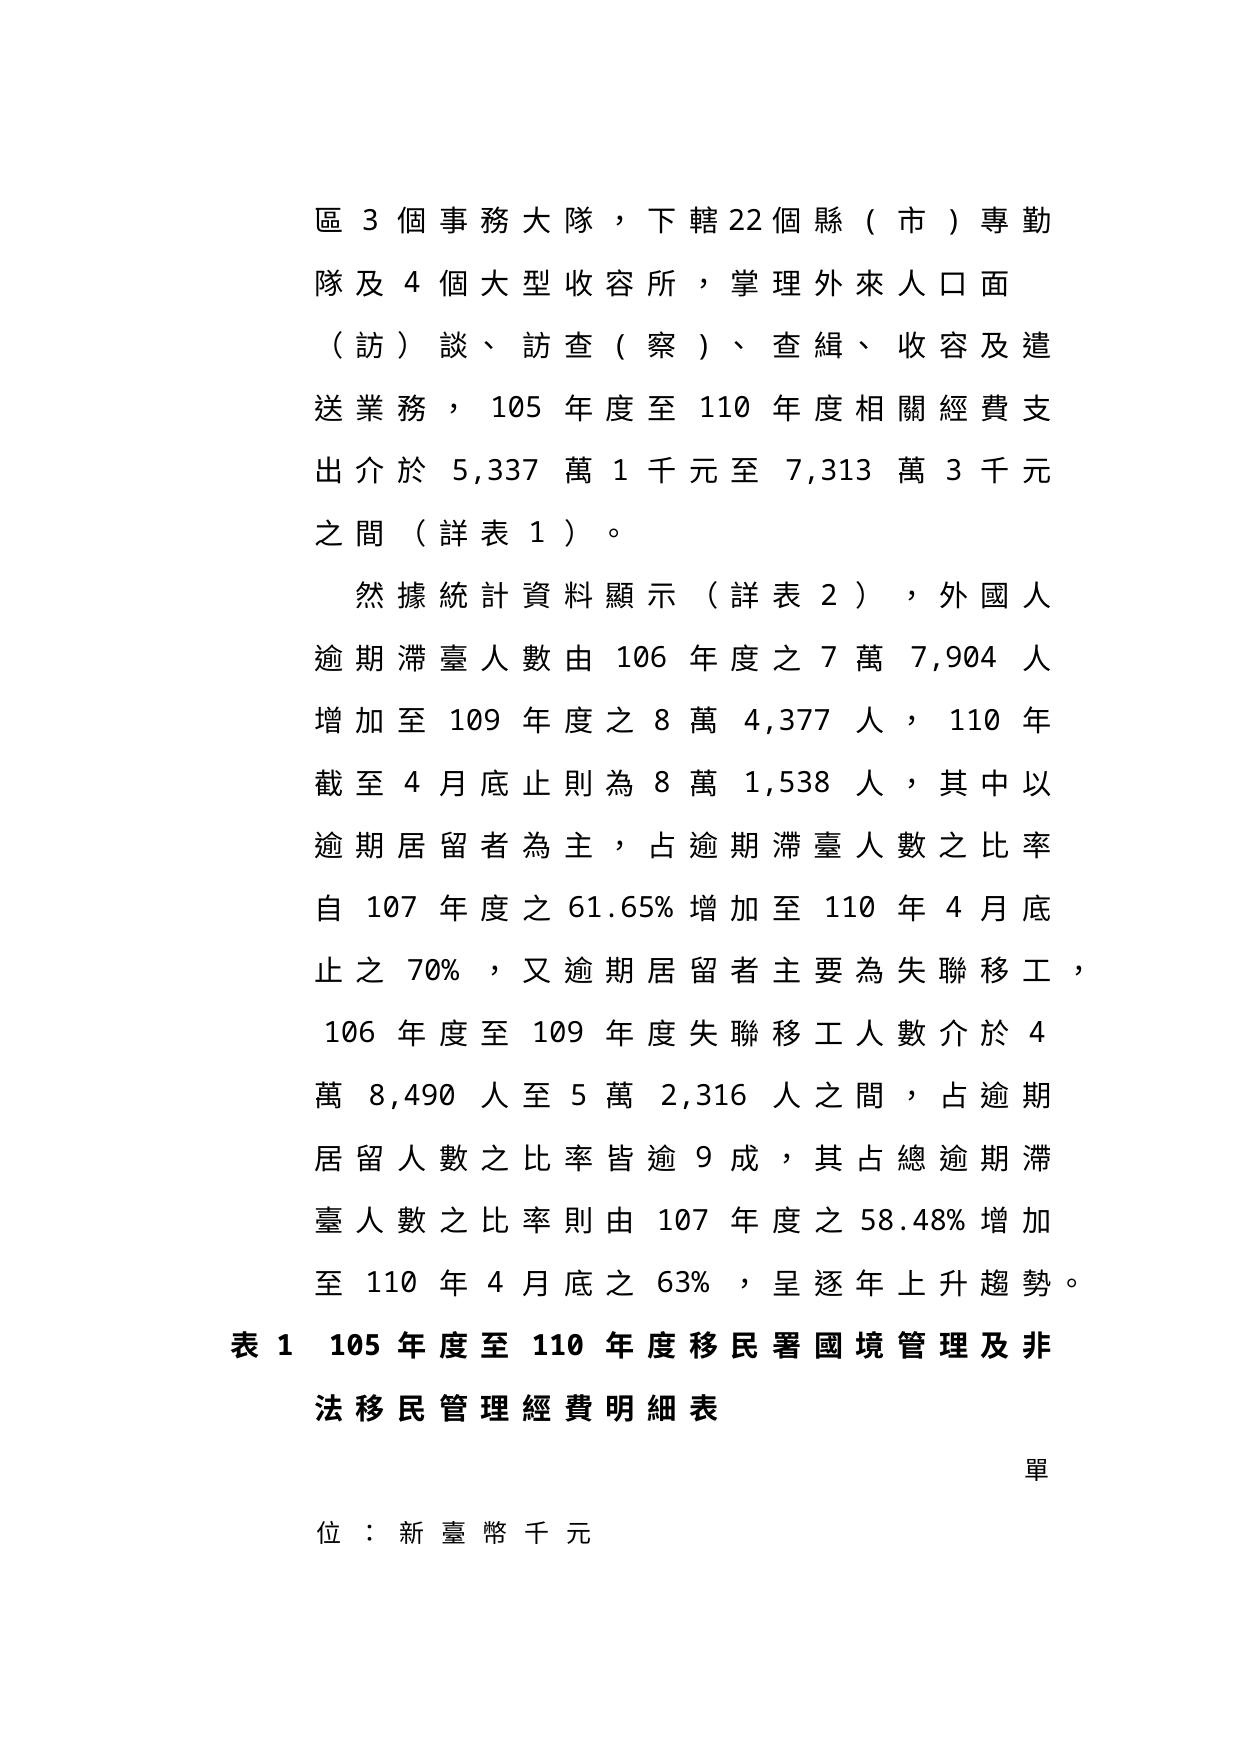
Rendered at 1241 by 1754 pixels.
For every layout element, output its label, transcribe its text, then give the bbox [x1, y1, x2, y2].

text 然據統計資料顯示（詳表2），外國人逾期滯臺人數由106年度之7萬7,904人增加至109年度之8萬4,377人，110年截至4月底止則為8萬1,538人，其中以逾期居留者為主，占逾期滯臺人數之比率自107年度之61.65%增加至110年4月底止之70%，又逾期居留者主要為失聯移工，106年度至109年度失聯移工人數介於4萬8,490人至5萬2,316人之間，占逾期居留人數之比率皆逾9成，其占總逾期滯臺人數之比率則由107年度之58.48%增加至110年4月底之63%，呈逐年上升趨勢。 [271, 552, 1058, 1302]
text 單位：新臺幣千元 [286, 1427, 1087, 1552]
text 區3個事務大隊，下轄22個縣(市)專勤隊及4個大型收容所，掌理外來人口面（訪）談、訪查(察)、查緝、收容及遣送業務，105年度至110年度相關經費支出介於5,337萬1千元至7,313萬3千元之間（詳表1）。 [271, 177, 1058, 552]
text 表1 105年度至110年度移民署國境管理及非法移民管理經費明細表 [197, 1302, 1087, 1427]
